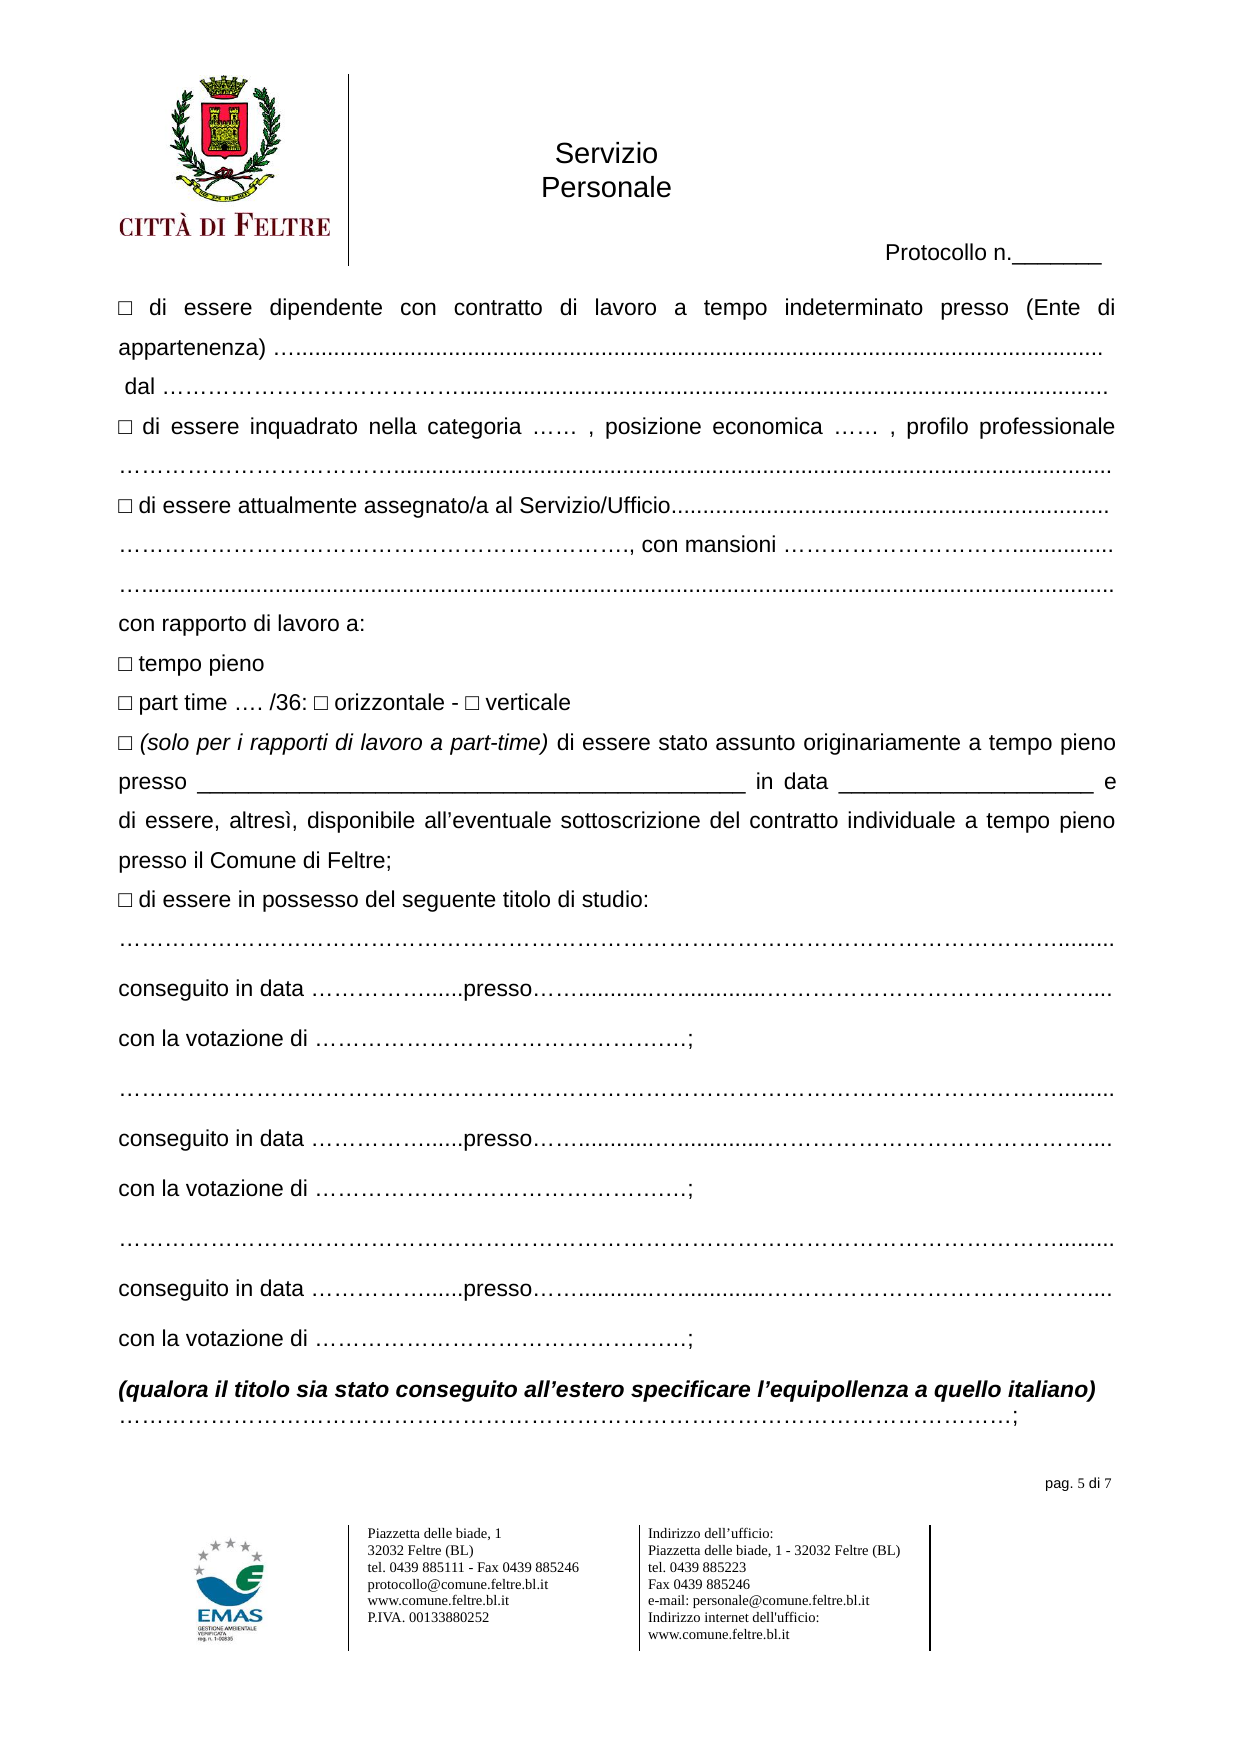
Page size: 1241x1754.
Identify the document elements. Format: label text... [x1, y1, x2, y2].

text □ di essere inquadrato nella categoria …… , posizione economica …… , profilo professionale ………………………………................................................................................................................. [118, 413, 1117, 478]
text conseguito in data ……………......presso……............…..............…………………………………….... [118, 976, 1117, 1001]
text □ di essere attualmente assegnato/a al Servizio/Ufficio..................................................................... …………………………………………………………., con mansioni …………………………................ [118, 492, 1117, 557]
text con la votazione di ……………………………………….…; [118, 1326, 1117, 1351]
text conseguito in data ……………......presso……............…..............…………………………………….... [118, 1126, 1117, 1151]
text dal …………………………………...................................................................................................... [118, 373, 1117, 399]
picture [119, 75, 330, 236]
text □ tempo pieno [118, 649, 1117, 676]
text con rapporto di lavoro a: [118, 610, 1117, 636]
text con la votazione di ……………………………………….…; [118, 1176, 1117, 1201]
text ………………………………………………………………………………………………………; [118, 1402, 1117, 1429]
picture [175, 1526, 300, 1650]
text ……………………………………………………………………………………………………………......... [118, 926, 1117, 951]
text …......................................................................................................................................................... [118, 571, 1117, 597]
text □ di essere dipendente con contratto di lavoro a tempo indeterminato presso (Ente di appartenenza) …............................................................................................................................... [118, 294, 1117, 360]
text ……………………………………………………………………………………………………………......... [118, 1076, 1117, 1101]
text □ di essere in possesso del seguente titolo di studio: [118, 886, 1117, 913]
text □ (solo per i rapporti di lavoro a part-time) di essere stato assunto originariamente a tempo pieno presso ___________________________________________ in data ____________________ e di essere, altresì, disponibile all’eventuale sottoscrizione del contratto individuale a tempo pieno presso il Comune di Feltre; [118, 728, 1117, 873]
text ……………………………………………………………………………………………………………......... [118, 1226, 1117, 1251]
text (qualora il titolo sia stato conseguito all’estero specificare l’equipollenza a quello italiano) [118, 1376, 1122, 1402]
text con la votazione di ……………………………………….…; [118, 1026, 1117, 1051]
text □ part time …. /36: □ orizzontale - □ verticale [118, 689, 1117, 715]
text conseguito in data ……………......presso……............…..............…………………………………….... [118, 1276, 1117, 1301]
